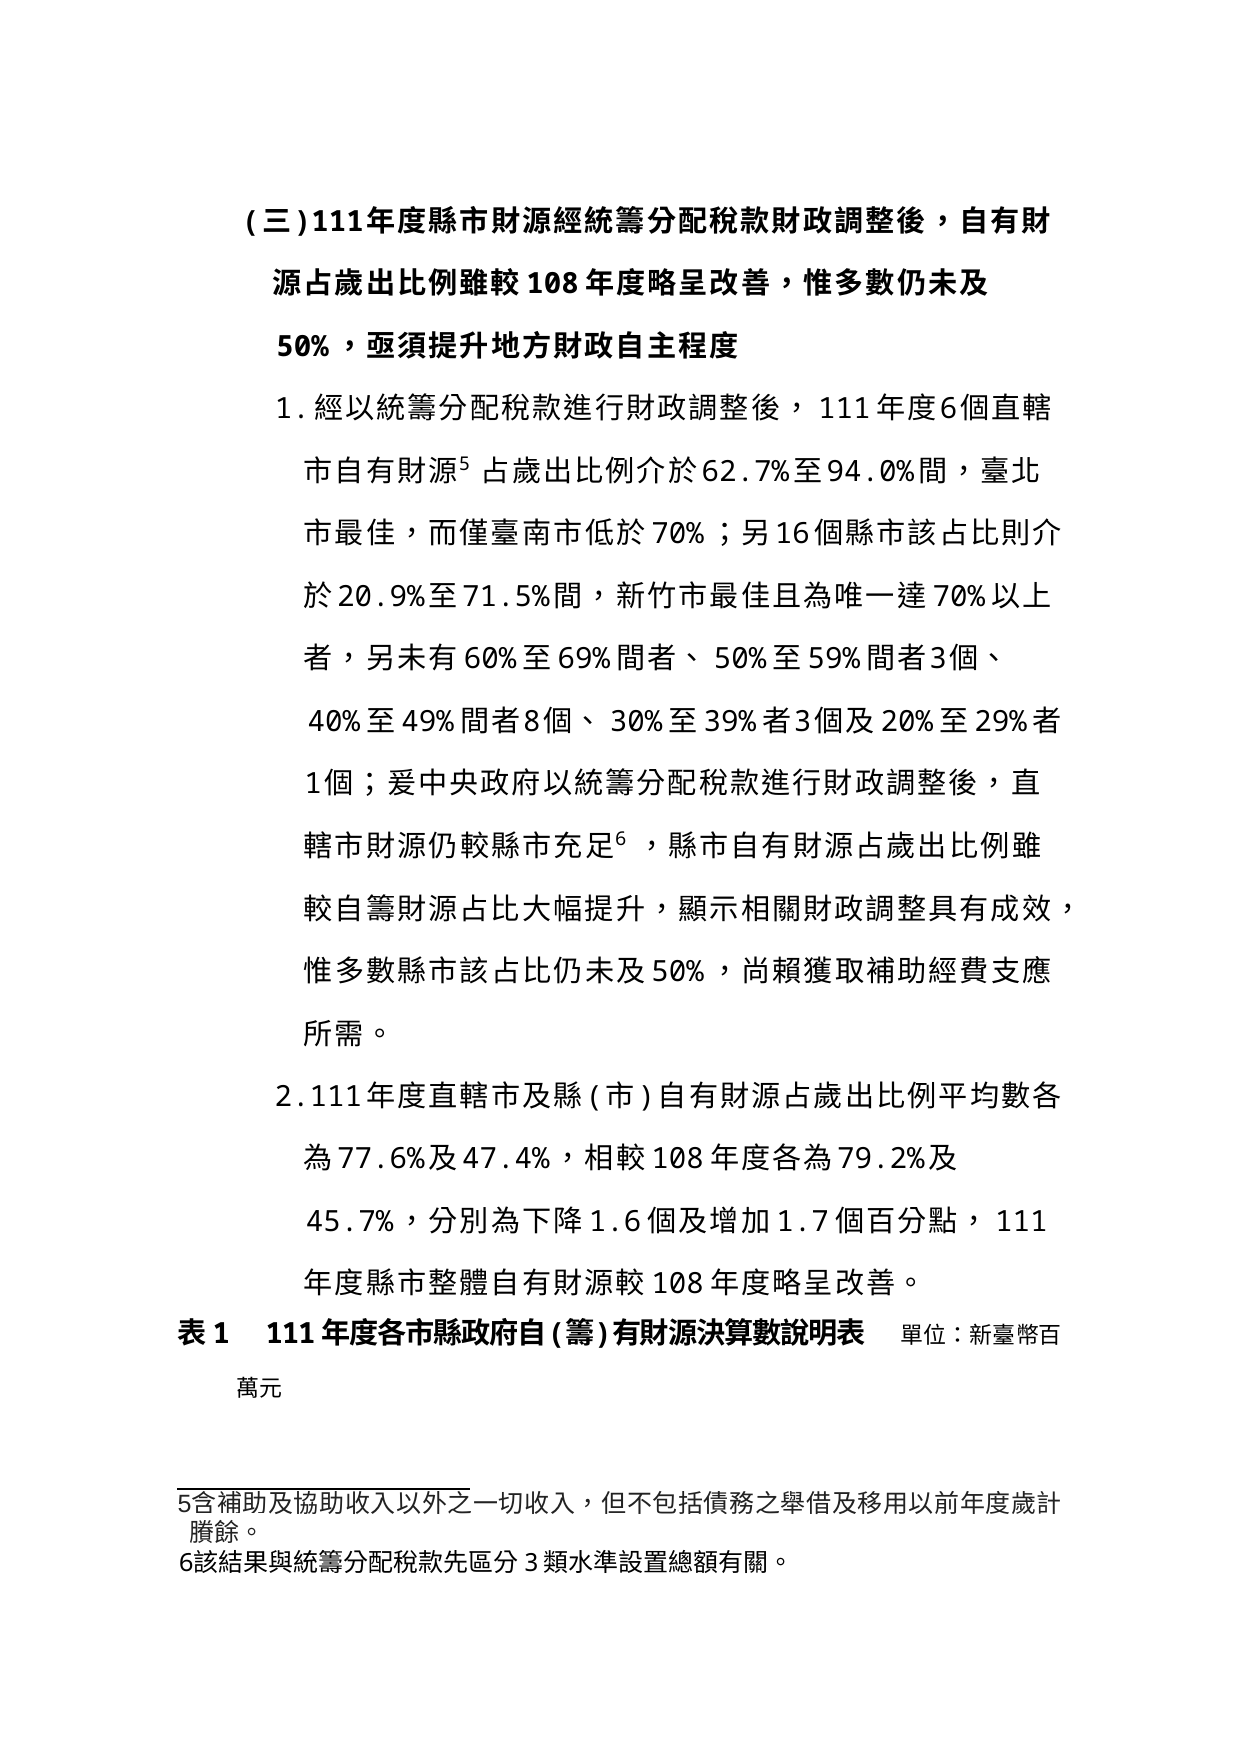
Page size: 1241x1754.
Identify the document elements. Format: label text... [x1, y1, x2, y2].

text 表1 111年度各市縣政府自(籌)有財源決算數說明表 單位：新臺幣百萬元 [177, 1302, 1063, 1406]
text 2.111年度直轄市及縣(市)自有財源占歲出比例平均數各為77.6%及47.4%，相較108年度各為79.2%及45.7%，分別為下降1.6個及增加1.7個百分點，111年度縣市整體自有財源較108年度略呈改善。 [266, 1052, 1063, 1302]
text 含補助及協助收入以外之一切收入，但不包括債務之舉借及移用以前年度歲計賸餘。 [264, 1520, 1063, 1548]
text 該結果與統籌分配稅款先區分3類水準設置總額有關。 [179, 1548, 1063, 1577]
text (三)111年度縣市財源經統籌分配稅款財政調整後，自有財源占歲出比例雖較108年度略呈改善，惟多數仍未及50%，亟須提升地方財政自主程度 [236, 177, 1063, 365]
text 1.經以統籌分配稅款進行財政調整後，111年度6個直轄市自有財源占歲出比例介於62.7%至94.0%間，臺北市最佳，而僅臺南市低於70%；另16個縣市該占比則介於20.9%至71.5%間，新竹市最佳且為唯一達70%以上者，另未有60%至69%間者、50%至59%間者3個、40%至49%間者8個、30%至39%者3個及20%至29%者1個；爰中央政府以統籌分配稅款進行財政調整後，直轄市財源仍較縣市充足，縣市自有財源占歲出比例雖較自籌財源占比大幅提升，顯示相關財政調整具有成效，惟多數縣市該占比仍未及50%，尚賴獲取補助經費支應所需。 [266, 365, 1063, 1052]
text 含補助及協助收入以外之一切收入，但不包括債務之舉借及移用以前年度歲計賸餘。 [177, 1490, 191, 1548]
